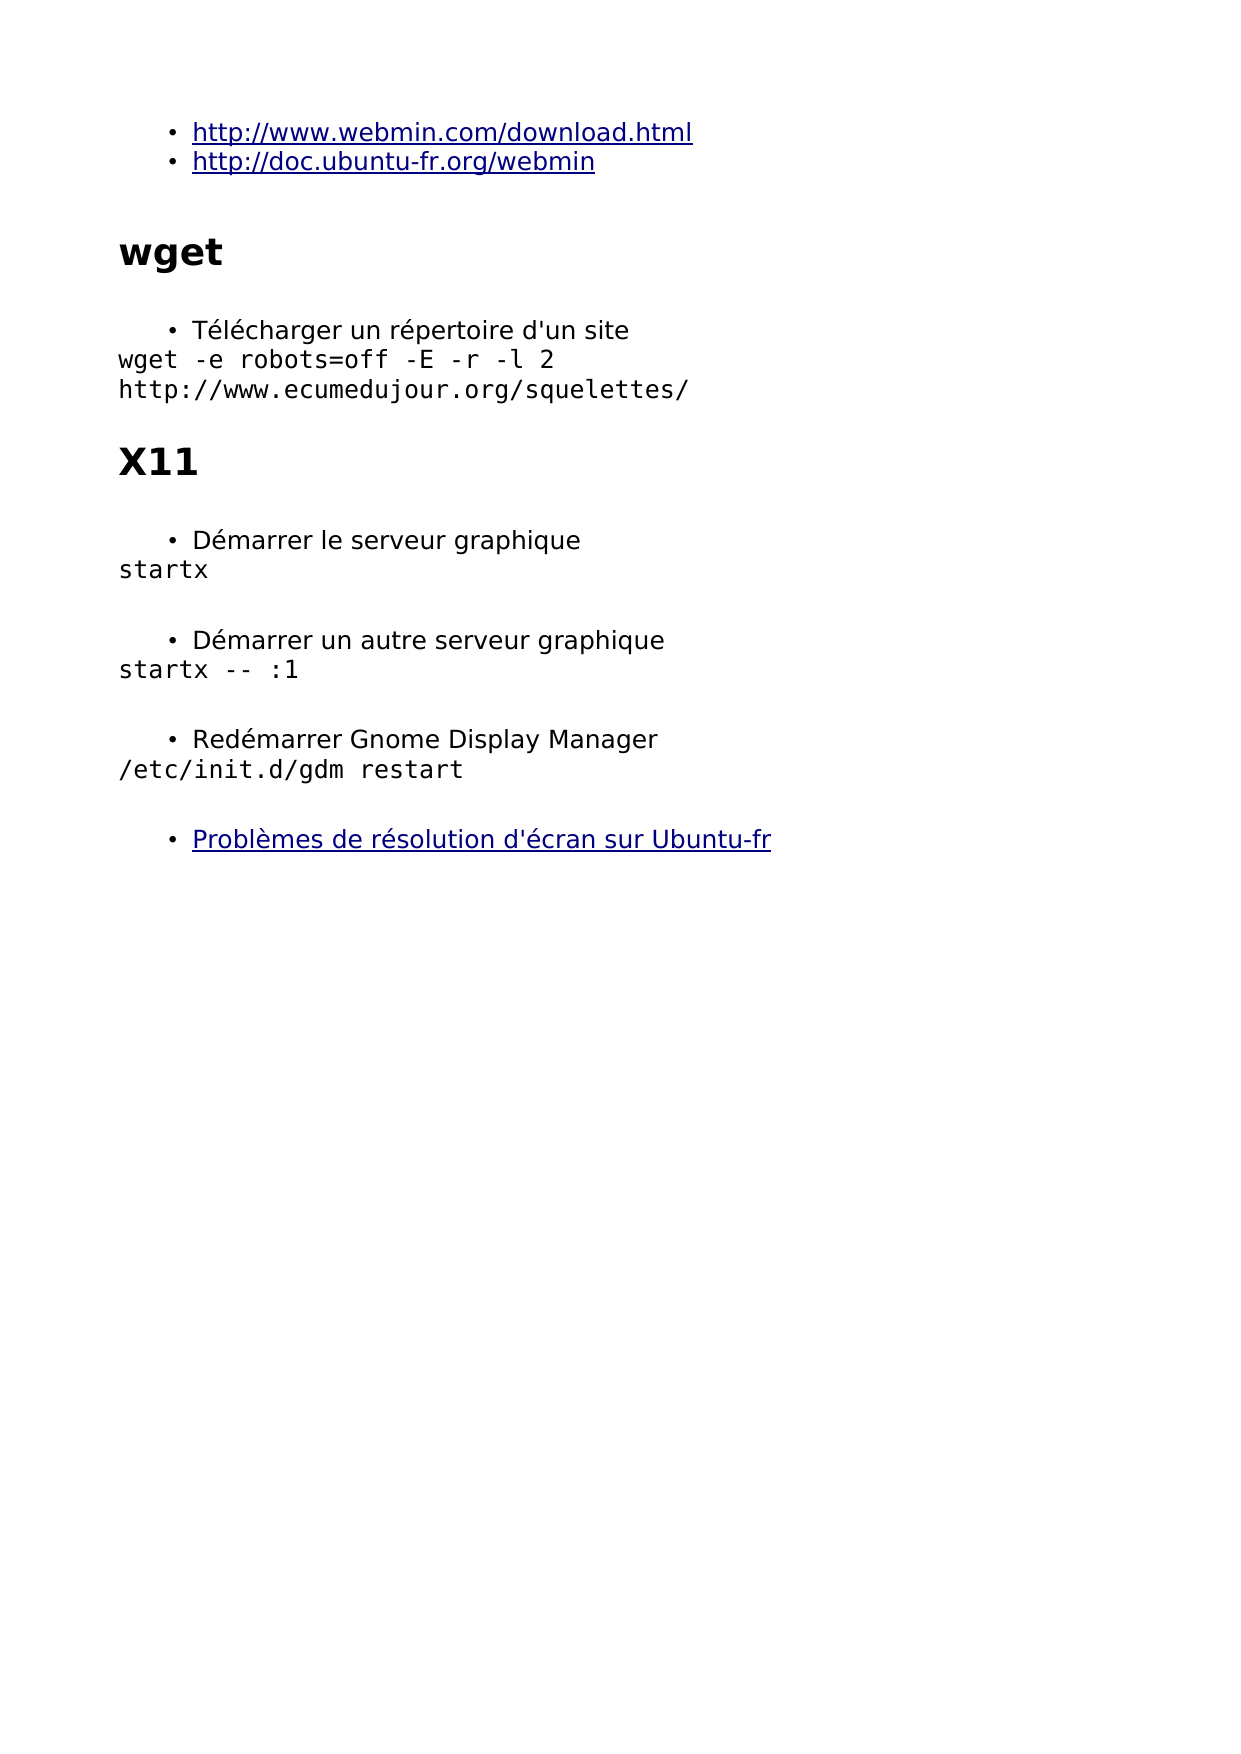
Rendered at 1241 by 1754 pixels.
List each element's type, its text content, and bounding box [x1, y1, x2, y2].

text /etc/init.d/gdm restart [118, 755, 1122, 784]
list http://www.webmin.com/download.html [177, 118, 1122, 147]
text wget -e robots=off -E -r -l 2 http://www.ecumedujour.org/squelettes/ [118, 346, 1122, 404]
subtitle wget [118, 231, 1122, 274]
text startx -- :1 [118, 655, 1122, 684]
list http://doc.ubuntu-fr.org/webmin [177, 147, 1122, 176]
list Problèmes de résolution d'écran sur Ubuntu-fr [177, 825, 1122, 854]
text startx [118, 556, 1122, 585]
list Démarrer le serveur graphique [177, 526, 1122, 556]
list Télécharger un répertoire d'un site [177, 317, 1122, 346]
list Démarrer un autre serveur graphique [177, 626, 1122, 655]
list Redémarrer Gnome Display Manager [177, 726, 1122, 755]
subtitle X11 [118, 441, 1122, 484]
